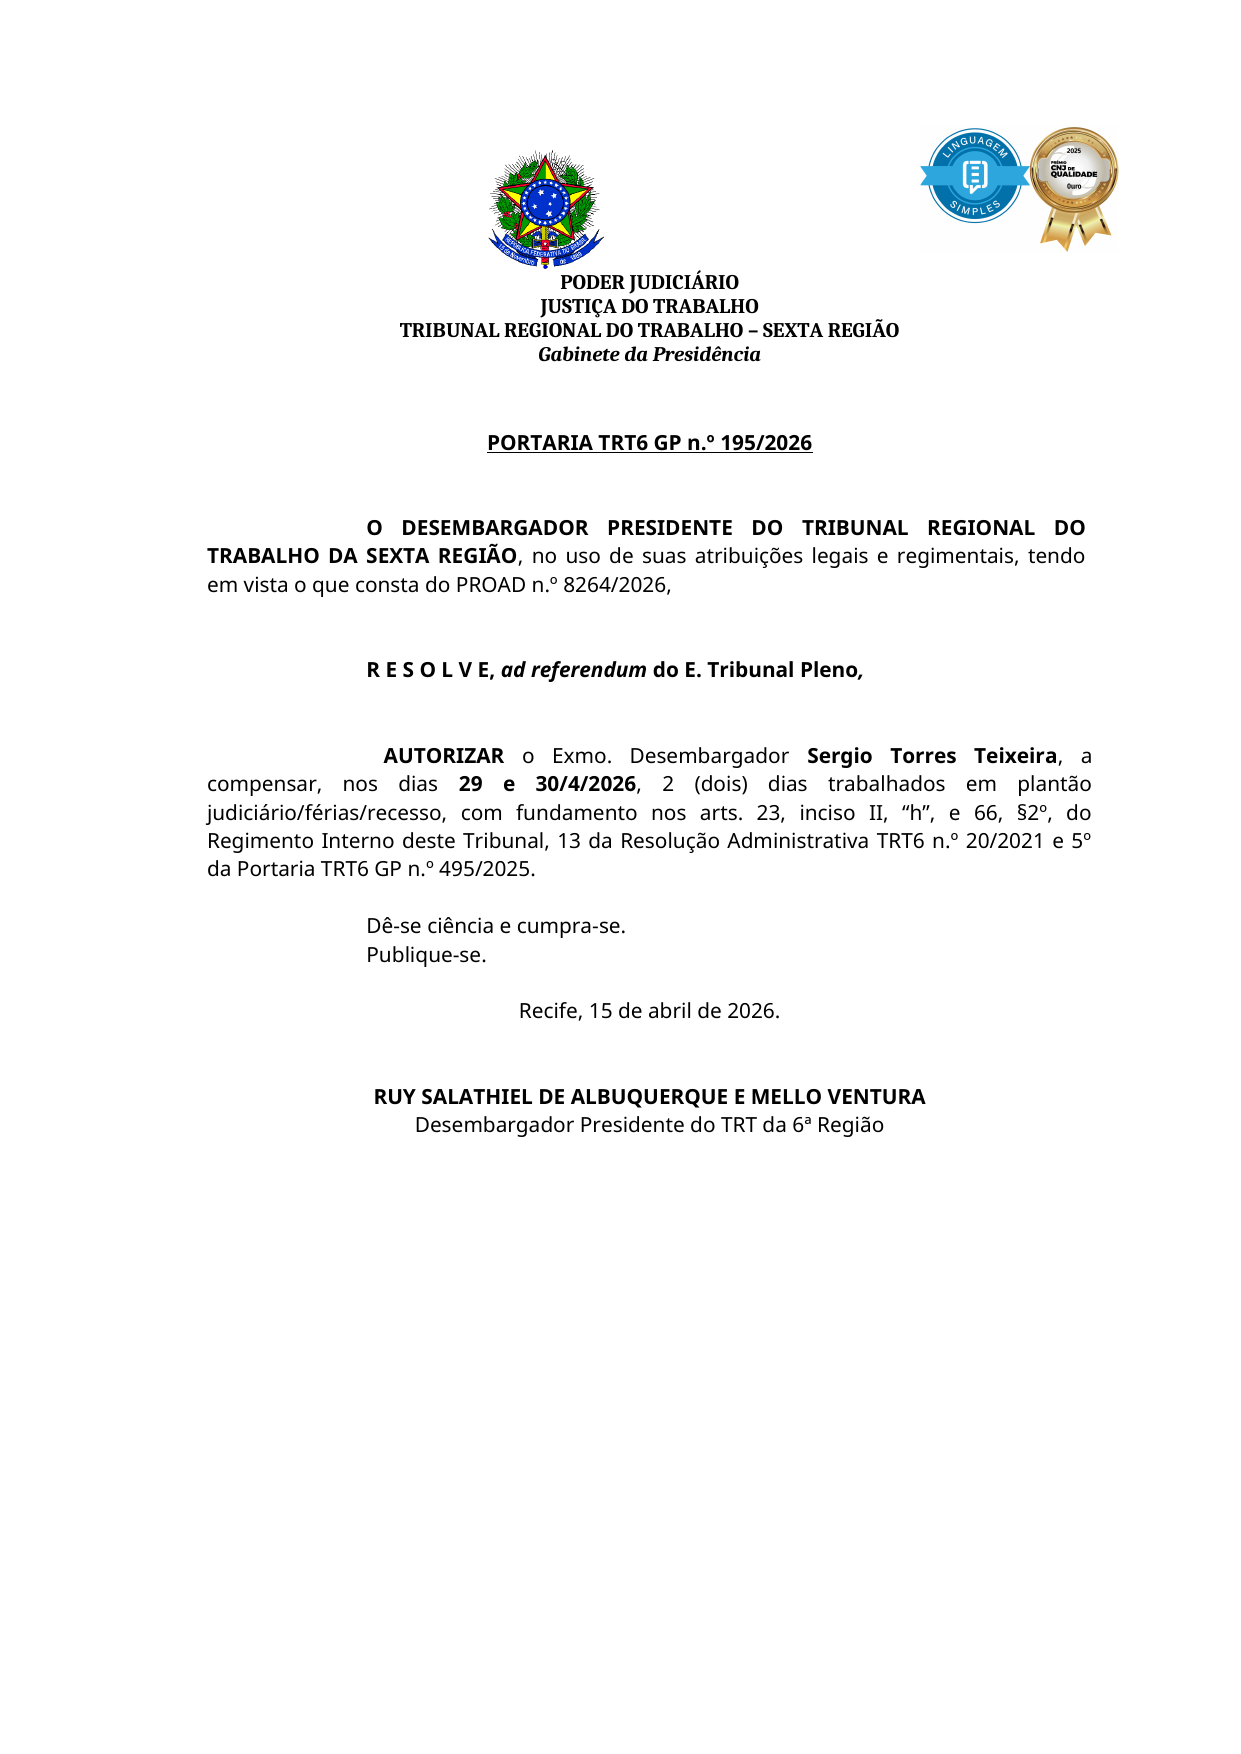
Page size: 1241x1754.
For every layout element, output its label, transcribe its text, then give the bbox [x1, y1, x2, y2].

picture [482, 147, 607, 271]
text TRIBUNAL REGIONAL DO TRABALHO – SEXTA REGIÃO [207, 319, 1092, 343]
picture [920, 126, 1120, 254]
text PORTARIA TRT6 GP n.º 195/2026 [207, 428, 1092, 456]
text Desembargador Presidente do TRT da 6ª Região [207, 1110, 1092, 1139]
text Gabinete da Presidência [207, 343, 1092, 367]
text AUTORIZAR o Exmo. Desembargador Sergio Torres Teixeira, a compensar, nos dias 29 e 30/4/2026, 2 (dois) dias trabalhados em plantão judiciário/férias/recesso, com fundamento nos arts. 23, inciso II, “h”, e 66, §2º, do Regimento Interno deste Tribunal, 13 da Resolução Administrativa TRT6 n.º 20/2021 e 5º da Portaria TRT6 GP n.º 495/2025. [207, 741, 1092, 883]
text Publique-se. [207, 940, 1092, 968]
text RUY SALATHIEL DE ALBUQUERQUE E MELLO VENTURA [207, 1082, 1092, 1110]
text Recife, 15 de abril de 2026. [207, 997, 1092, 1025]
text O DESEMBARGADOR PRESIDENTE DO TRIBUNAL REGIONAL DO TRABALHO DA SEXTA REGIÃO, no uso de suas atribuições legais e regimentais, tendo em vista o que consta do PROAD n.º 8264/2026, [207, 513, 1087, 598]
text R E S O L V E, ad referendum do E. Tribunal Pleno, [207, 655, 1087, 684]
text JUSTIÇA DO TRABALHO [207, 295, 1092, 319]
text Dê-se ciência e cumpra-se. [207, 911, 1092, 940]
text PODER JUDICIÁRIO [207, 271, 1092, 295]
